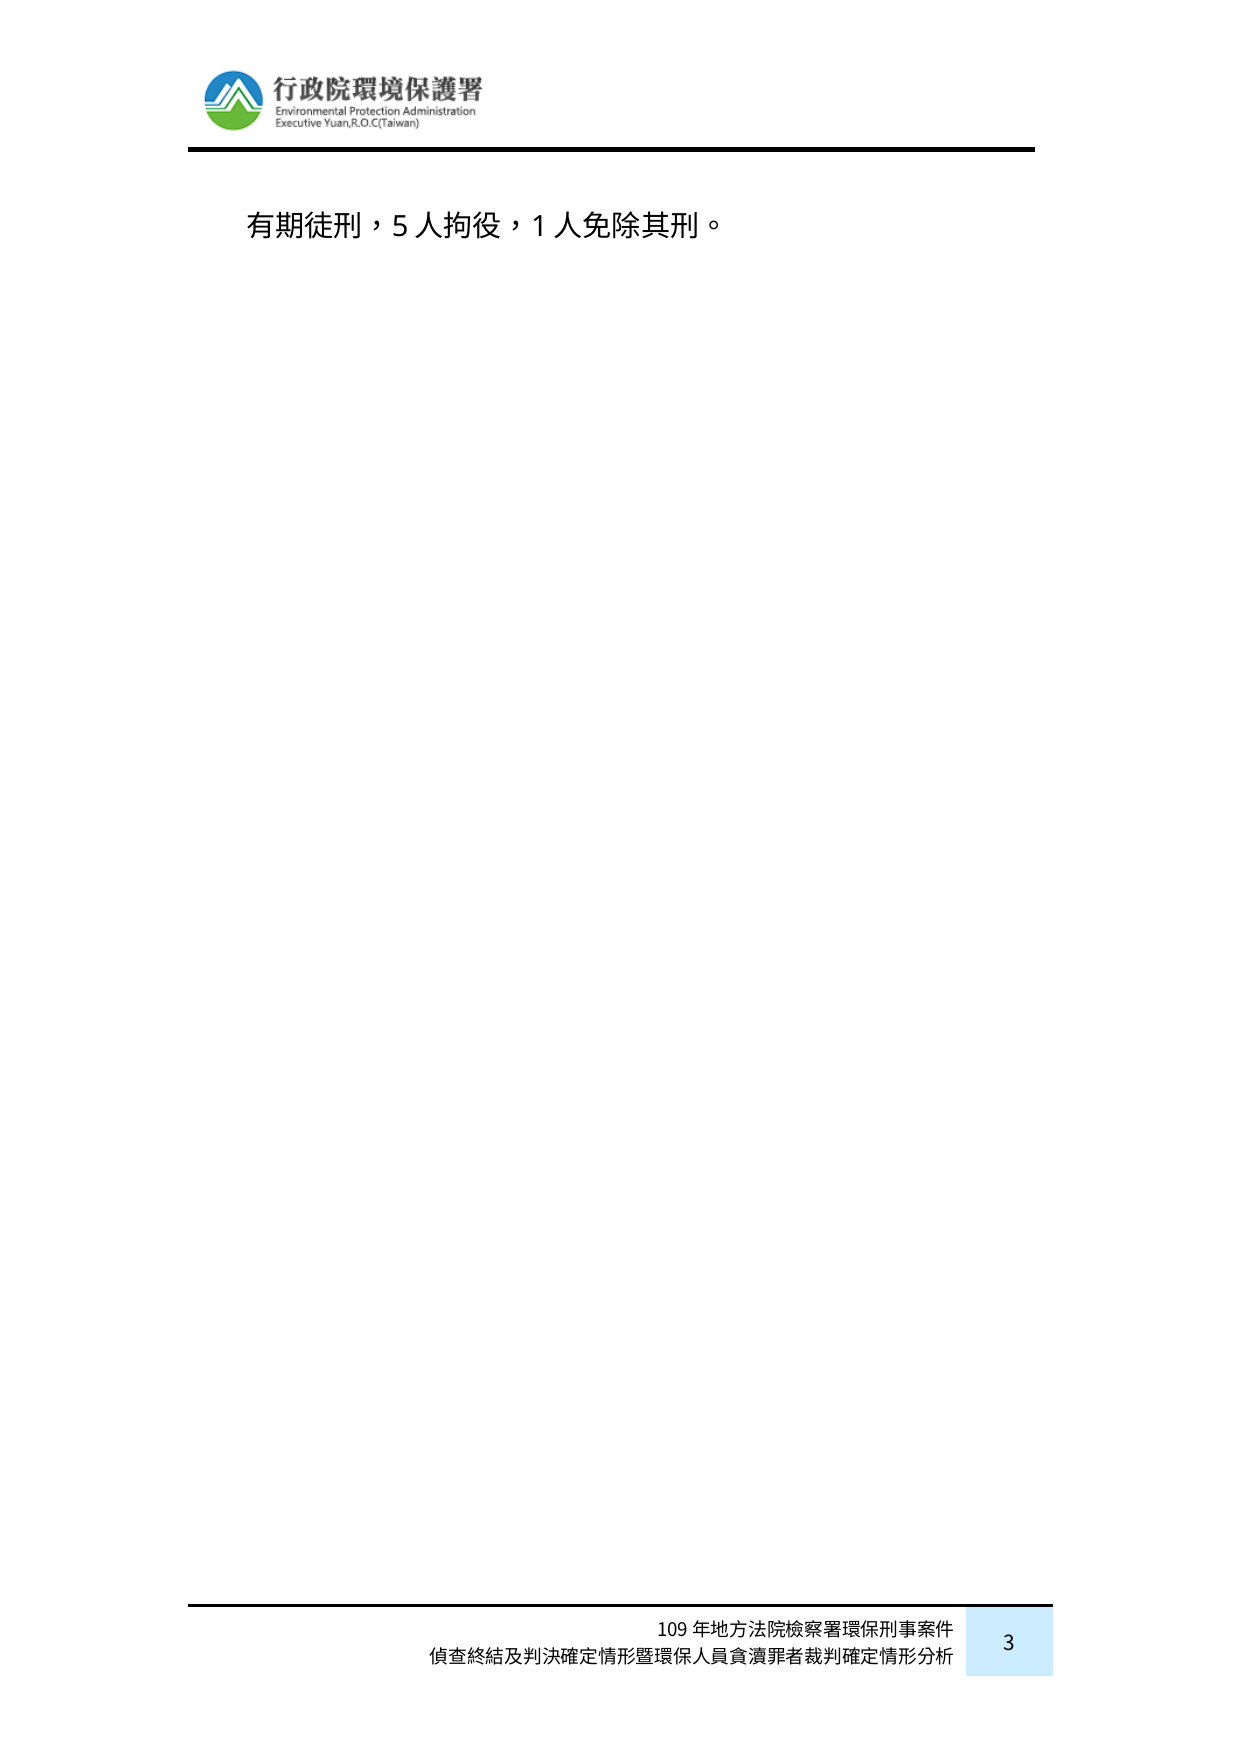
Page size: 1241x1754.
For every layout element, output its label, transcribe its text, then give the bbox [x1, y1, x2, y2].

text 有期徒刑，5人拘役，1人免除其刑。 [195, 202, 1053, 245]
